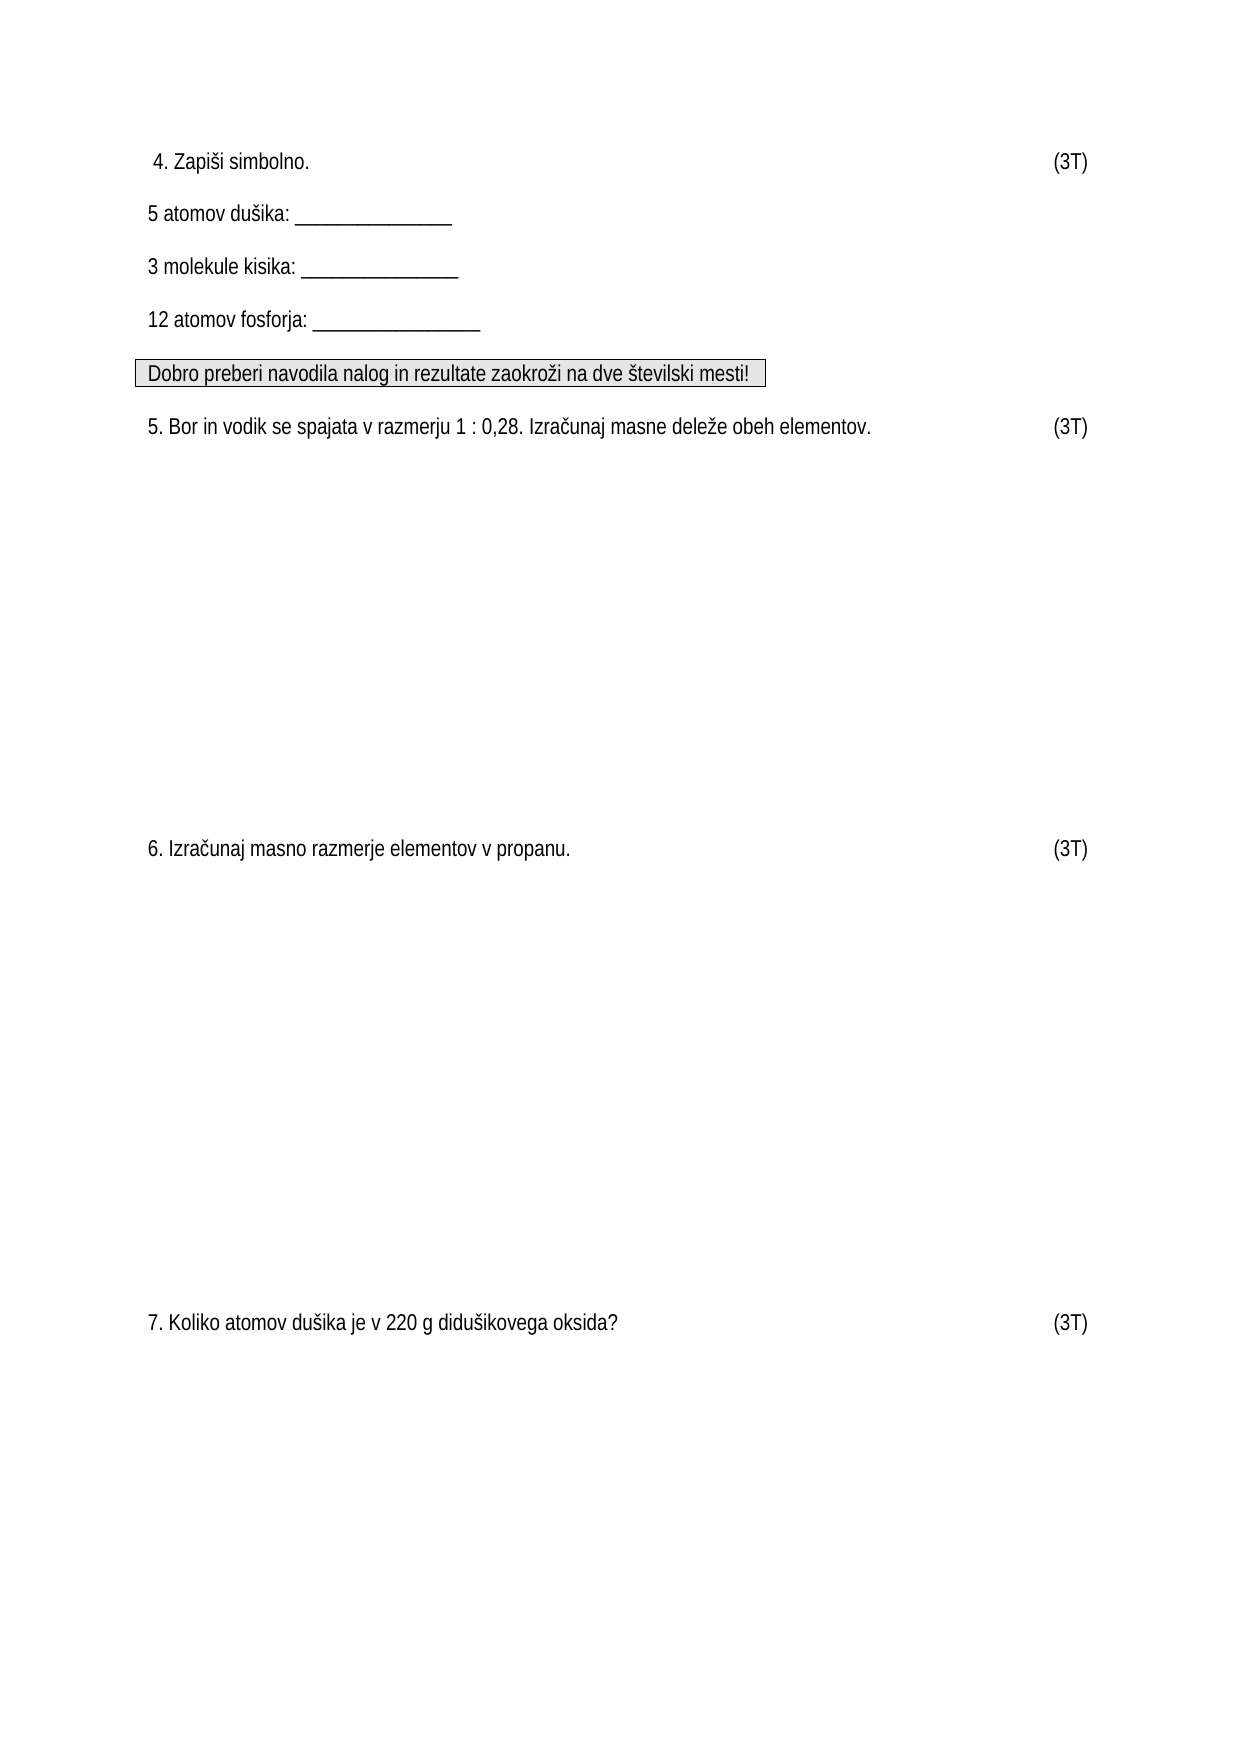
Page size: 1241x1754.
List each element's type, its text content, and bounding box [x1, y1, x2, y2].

text 4. Zapiši simbolno. (3T) [148, 148, 1093, 174]
text 7. Koliko atomov dušika je v 220 g didušikovega oksida? (3T) [148, 1309, 1093, 1336]
text 6. Izračunaj masno razmerje elementov v propanu. (3T) [148, 835, 1093, 888]
table_header Dobro preberi navodila nalog in rezultate zaokroži na dve številski mesti! [136, 360, 765, 386]
text 12 atomov fosforja: ________________ [148, 306, 1093, 332]
text 5. Bor in vodik se spajata v razmerju 1 : 0,28. Izračunaj masne deleže obeh elementov. (3T) [148, 413, 1093, 439]
text 3 molekule kisika: _______________ [148, 253, 1093, 279]
text 5 atomov dušika: _______________ [148, 200, 1093, 227]
